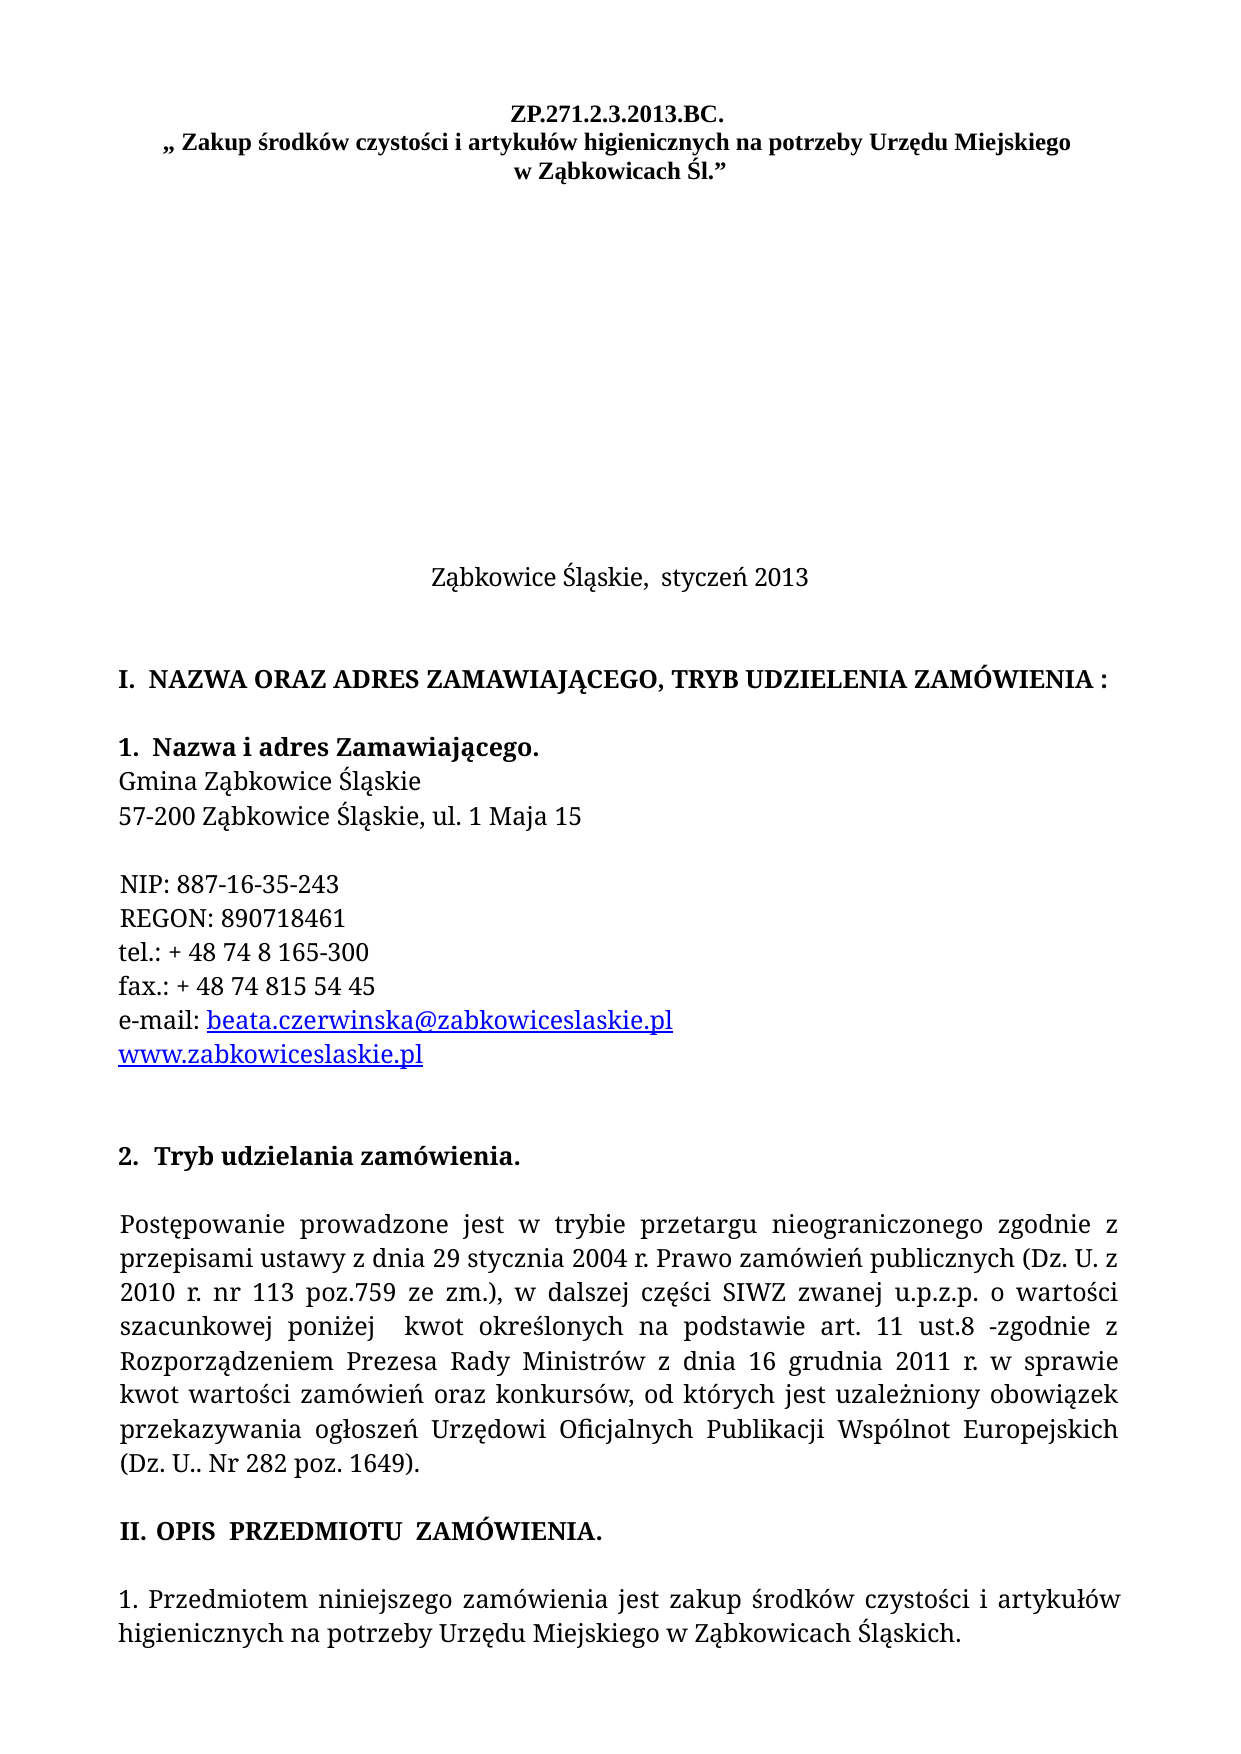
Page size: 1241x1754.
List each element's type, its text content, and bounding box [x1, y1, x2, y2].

text Postępowanie prowadzone jest w trybie przetargu nieograniczonego zgodnie z przepisami ustawy z dnia 29 stycznia 2004 r. Prawo zamówień publicznych (Dz. U. z 2010 r. nr 113 poz.759 ze zm.), w dalszej części SIWZ zwanej u.p.z.p. o wartości szacunkowej poniżej kwot określonych na podstawie art. 11 ust.8 -zgodnie z Rozporządzeniem Prezesa Rady Ministrów z dnia 16 grudnia 2011 r. w sprawie kwot wartości zamówień oraz konkursów, od których jest uzależniony obowiązek przekazywania ogłoszeń Urzędowi Oficjalnych Publikacji Wspólnot Europejskich (Dz. U.. Nr 282 poz. 1649). [119, 1207, 1120, 1479]
text REGON: 890718461 [119, 900, 1122, 934]
text Ząbkowice Śląskie, styczeń 2013 [118, 560, 1122, 594]
text 57-200 Ząbkowice Śląskie, ul. 1 Maja 15 [118, 798, 1118, 832]
text e-mail: beata.czerwinska@zabkowiceslaskie.pl [118, 1002, 1122, 1037]
text I. NAZWA ORAZ ADRES ZAMAWIAJĄCEGO, TRYB UDZIELENIA ZAMÓWIENIA : [118, 662, 1122, 696]
text II. OPIS PRZEDMIOTU ZAMÓWIENIA. [119, 1513, 1122, 1547]
text 1. Przedmiotem niniejszego zamówienia jest zakup środków czystości i artykułów higienicznych na potrzeby Urzędu Miejskiego w Ząbkowicach Śląskich. [118, 1582, 1122, 1650]
text NIP: 887-16-35-243 [119, 866, 1122, 900]
text 2. Tryb udzielania zamówienia. [118, 1139, 1122, 1173]
text www.zabkowiceslaskie.pl [118, 1037, 1118, 1071]
text tel.: + 48 74 8 165-300 [118, 934, 1118, 968]
text fax.: + 48 74 815 54 45 [118, 968, 1122, 1002]
text 1. Nazwa i adres Zamawiającego. [118, 730, 1122, 764]
text Gmina Ząbkowice Śląskie [118, 764, 1118, 798]
